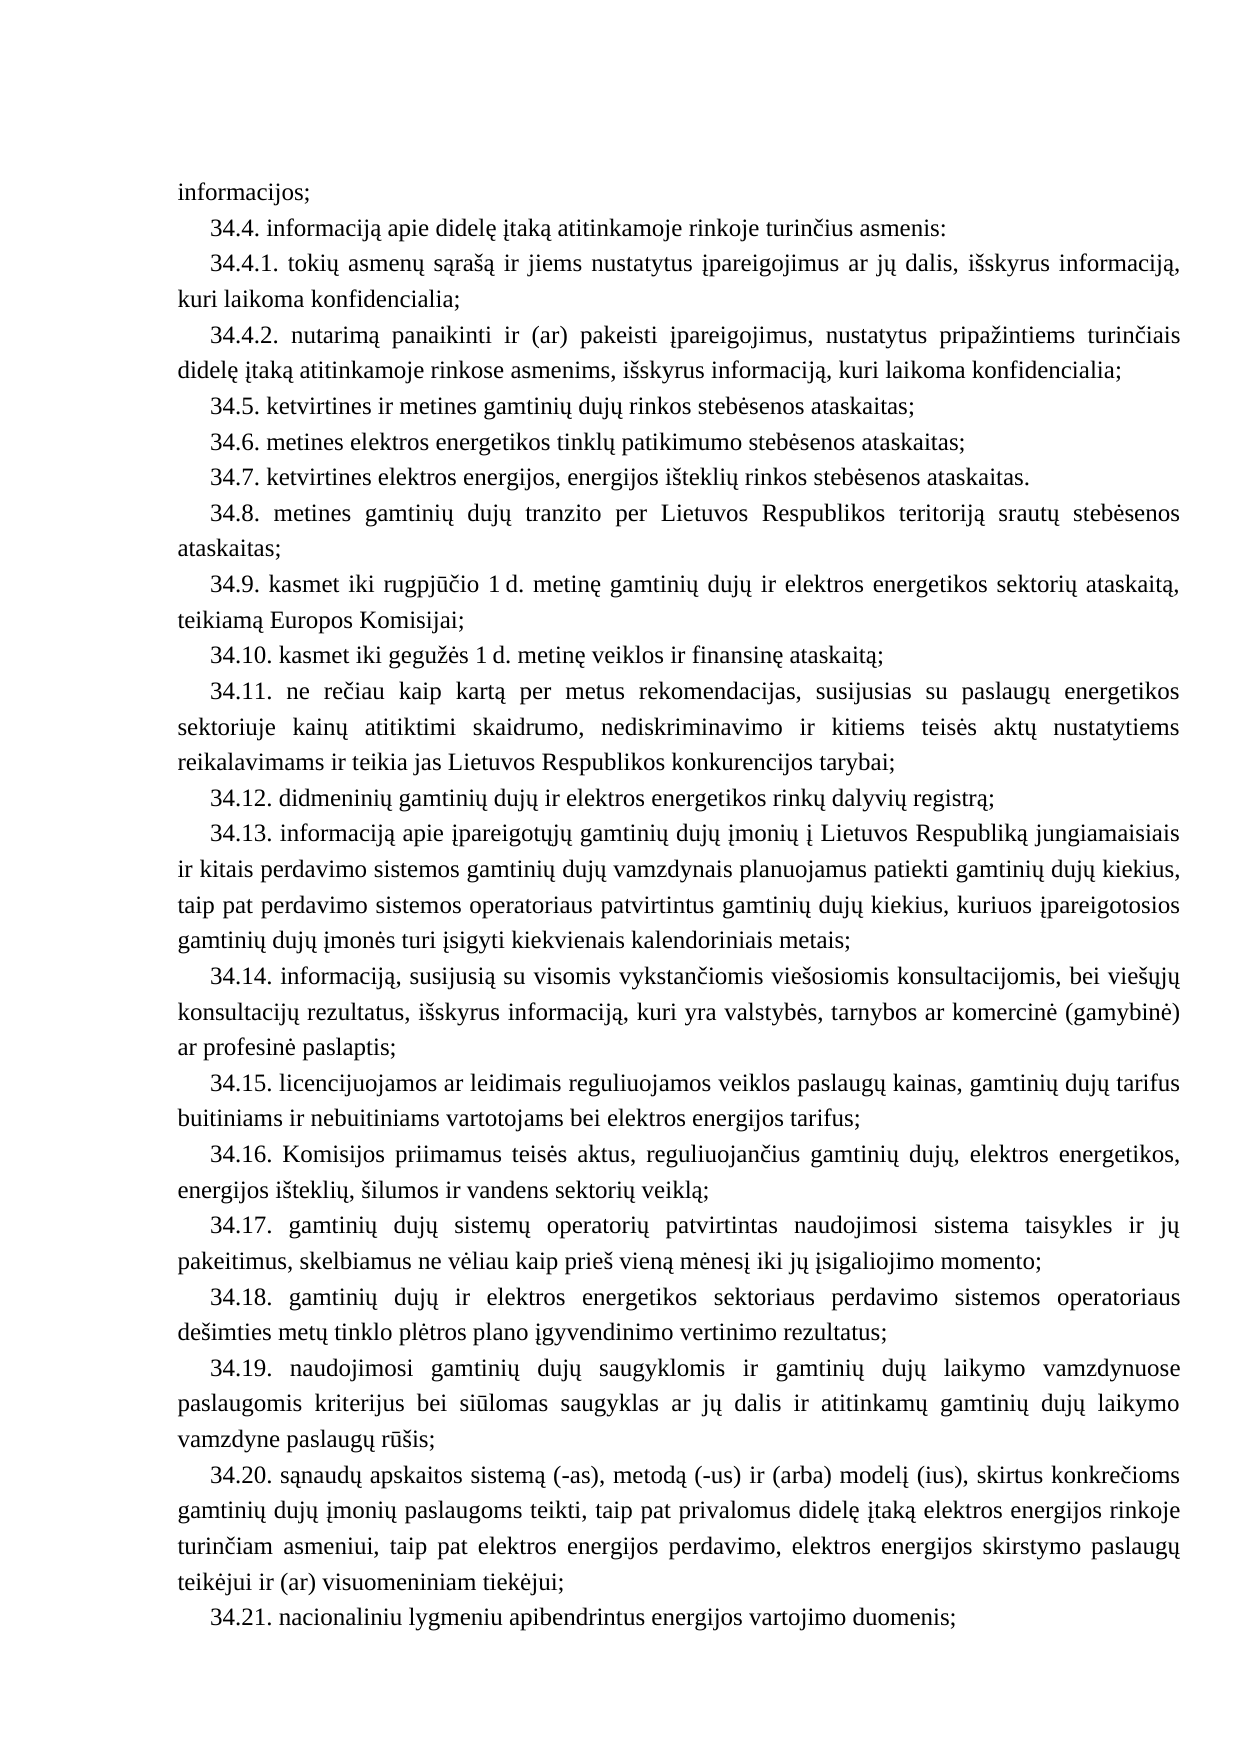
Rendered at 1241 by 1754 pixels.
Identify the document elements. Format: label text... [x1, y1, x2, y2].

text 34.16. Komisijos priimamus teisės aktus, reguliuojančius gamtinių dujų, elektros energetikos, energijos išteklių, šilumos ir vandens sektorių veiklą; [177, 1139, 1181, 1203]
text 34.12. didmeninių gamtinių dujų ir elektros energetikos rinkų dalyvių registrą; [177, 783, 1181, 812]
text 34.7. ketvirtines elektros energijos, energijos išteklių rinkos stebėsenos ataskaitas. [177, 462, 1181, 491]
text 34.18. gamtinių dujų ir elektros energetikos sektoriaus perdavimo sistemos operatoriaus dešimties metų tinklo plėtros plano įgyvendinimo vertinimo rezultatus; [177, 1282, 1181, 1346]
text 34.17. gamtinių dujų sistemų operatorių patvirtintas naudojimosi sistema taisykles ir jų pakeitimus, skelbiamus ne vėliau kaip prieš vieną mėnesį iki jų įsigaliojimo momento; [177, 1210, 1181, 1275]
text 34.21. nacionaliniu lygmeniu apibendrintus energijos vartojimo duomenis; [177, 1602, 1181, 1631]
text 34.20. sąnaudų apskaitos sistemą (-as), metodą (-us) ir (arba) modelį (ius), skirtus konkrečioms gamtinių dujų įmonių paslaugoms teikti, taip pat privalomus didelę įtaką elektros energijos rinkoje turinčiam asmeniui, taip pat elektros energijos perdavimo, elektros energijos skirstymo paslaugų teikėjui ir (ar) visuomeniniam tiekėjui; [177, 1460, 1181, 1595]
text 34.9. kasmet iki rugpjūčio 1 d. metinę gamtinių dujų ir elektros energetikos sektorių ataskaitą, teikiamą Europos Komisijai; [177, 569, 1181, 633]
text 34.4. informaciją apie didelę įtaką atitinkamoje rinkoje turinčius asmenis: [177, 213, 1181, 242]
text 34.4.2. nutarimą panaikinti ir (ar) pakeisti įpareigojimus, nustatytus pripažintiems turinčiais didelę įtaką atitinkamoje rinkose asmenims, išskyrus informaciją, kuri laikoma konfidencialia; [177, 320, 1181, 384]
text 34.13. informaciją apie įpareigotųjų gamtinių dujų įmonių į Lietuvos Respubliką jungiamaisiais ir kitais perdavimo sistemos gamtinių dujų vamzdynais planuojamus patiekti gamtinių dujų kiekius, taip pat perdavimo sistemos operatoriaus patvirtintus gamtinių dujų kiekius, kuriuos įpareigotosios gamtinių dujų įmonės turi įsigyti kiekvienais kalendoriniais metais; [177, 818, 1181, 954]
text 34.8. metines gamtinių dujų tranzito per Lietuvos Respublikos teritoriją srautų stebėsenos ataskaitas; [177, 498, 1181, 562]
text 34.15. licencijuojamos ar leidimais reguliuojamos veiklos paslaugų kainas, gamtinių dujų tarifus buitiniams ir nebuitiniams vartotojams bei elektros energijos tarifus; [177, 1068, 1181, 1132]
text 34.19. naudojimosi gamtinių dujų saugyklomis ir gamtinių dujų laikymo vamzdynuose paslaugomis kriterijus bei siūlomas saugyklas ar jų dalis ir atitinkamų gamtinių dujų laikymo vamzdyne paslaugų rūšis; [177, 1353, 1181, 1453]
text 34.4.1. tokių asmenų sąrašą ir jiems nustatytus įpareigojimus ar jų dalis, išskyrus informaciją, kuri laikoma konfidencialia; [177, 248, 1181, 313]
text 34.11. ne rečiau kaip kartą per metus rekomendacijas, susijusias su paslaugų energetikos sektoriuje kainų atitiktimi skaidrumo, nediskriminavimo ir kitiems teisės aktų nustatytiems reikalavimams ir teikia jas Lietuvos Respublikos konkurencijos tarybai; [177, 676, 1181, 776]
text 34.5. ketvirtines ir metines gamtinių dujų rinkos stebėsenos ataskaitas; [177, 391, 1181, 420]
text 34.6. metines elektros energetikos tinklų patikimumo stebėsenos ataskaitas; [177, 427, 1181, 455]
text informacijos; [177, 177, 1181, 206]
text 34.14. informaciją, susijusią su visomis vykstančiomis viešosiomis konsultacijomis, bei viešųjų konsultacijų rezultatus, išskyrus informaciją, kuri yra valstybės, tarnybos ar komercinė (gamybinė) ar profesinė paslaptis; [177, 961, 1181, 1061]
text 34.10. kasmet iki gegužės 1 d. metinę veiklos ir finansinę ataskaitą; [177, 640, 1181, 669]
